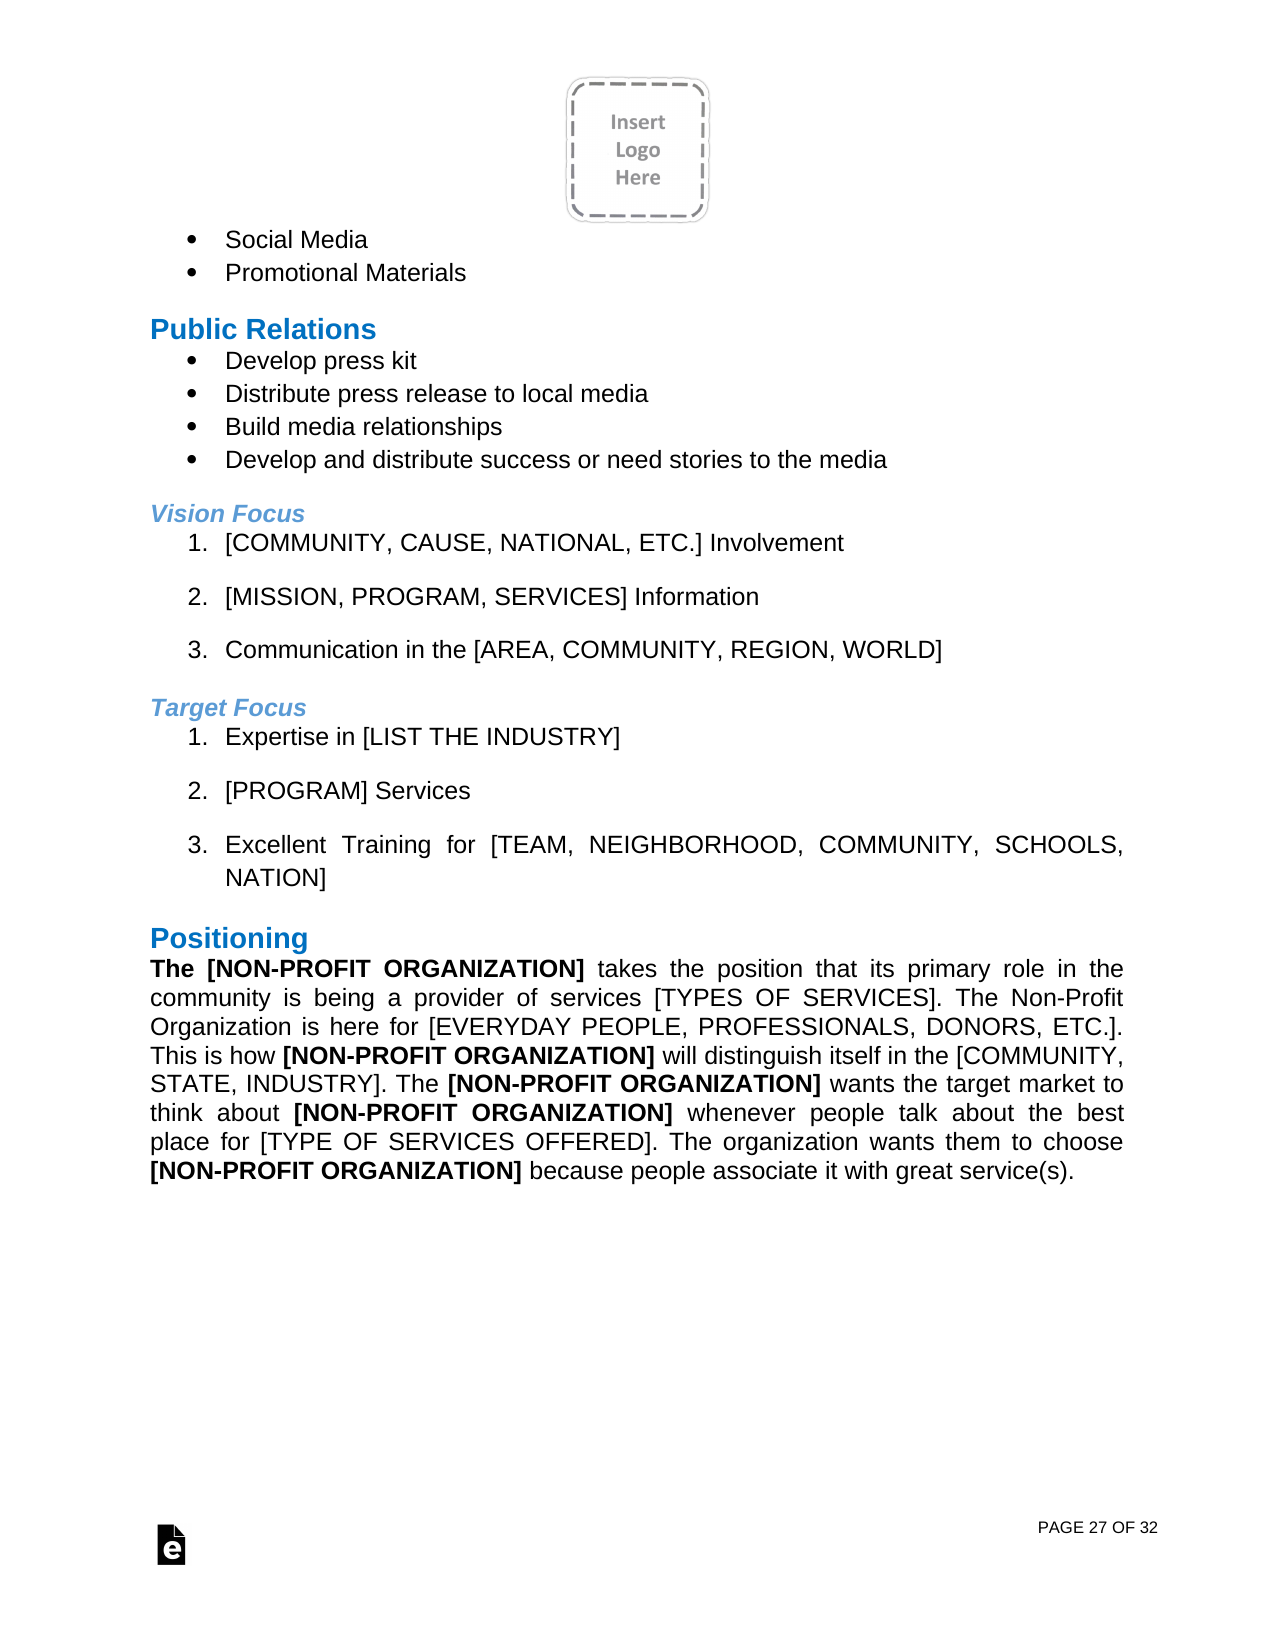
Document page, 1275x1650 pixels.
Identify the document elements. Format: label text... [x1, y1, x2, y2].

text The [NON-PROFIT ORGANIZATION] takes the position that its primary role in the community is being a provider of services [TYPES OF SERVICES]. The Non-Profit Organization is here for [EVERYDAY PEOPLE, PROFESSIONALS, DONORS, ETC.]. This is how [NON-PROFIT ORGANIZATION] will distinguish itself in the [COMMUNITY, STATE, INDUSTRY]. The [NON-PROFIT ORGANIZATION] wants the target market to think about [NON-PROFIT ORGANIZATION] whenever people talk about the best place for [TYPE OF SERVICES OFFERED]. The organization wants them to choose [NON-PROFIT ORGANIZATION] because people associate it with great service(s). [150, 954, 1125, 1184]
list Excellent Training for [TEAM, NEIGHBORHOOD, COMMUNITY, SCHOOLS, NATION] [187, 830, 1125, 892]
list Social Media [187, 225, 1125, 254]
list Develop and distribute success or need stories to the media [187, 445, 1125, 474]
list Develop press kit [187, 346, 1125, 374]
list Distribute press release to local media [187, 379, 1125, 408]
list [COMMUNITY, CAUSE, NATIONAL, ETC.] Involvement [187, 528, 1125, 556]
list Communication in the [AREA, COMMUNITY, REGION, WORLD] [187, 635, 1125, 664]
list Promotional Materials [187, 258, 1125, 287]
list Expertise in [LIST THE INDUSTRY] [187, 722, 1125, 751]
subtitle Target Focus [150, 693, 1125, 722]
subtitle Public Relations [150, 312, 1125, 346]
list [PROGRAM] Services [187, 776, 1125, 805]
list [MISSION, PROGRAM, SERVICES] Information [187, 582, 1125, 610]
subtitle Vision Focus [150, 499, 1125, 528]
list Build media relationships [187, 412, 1125, 441]
subtitle Positioning [150, 921, 1125, 954]
